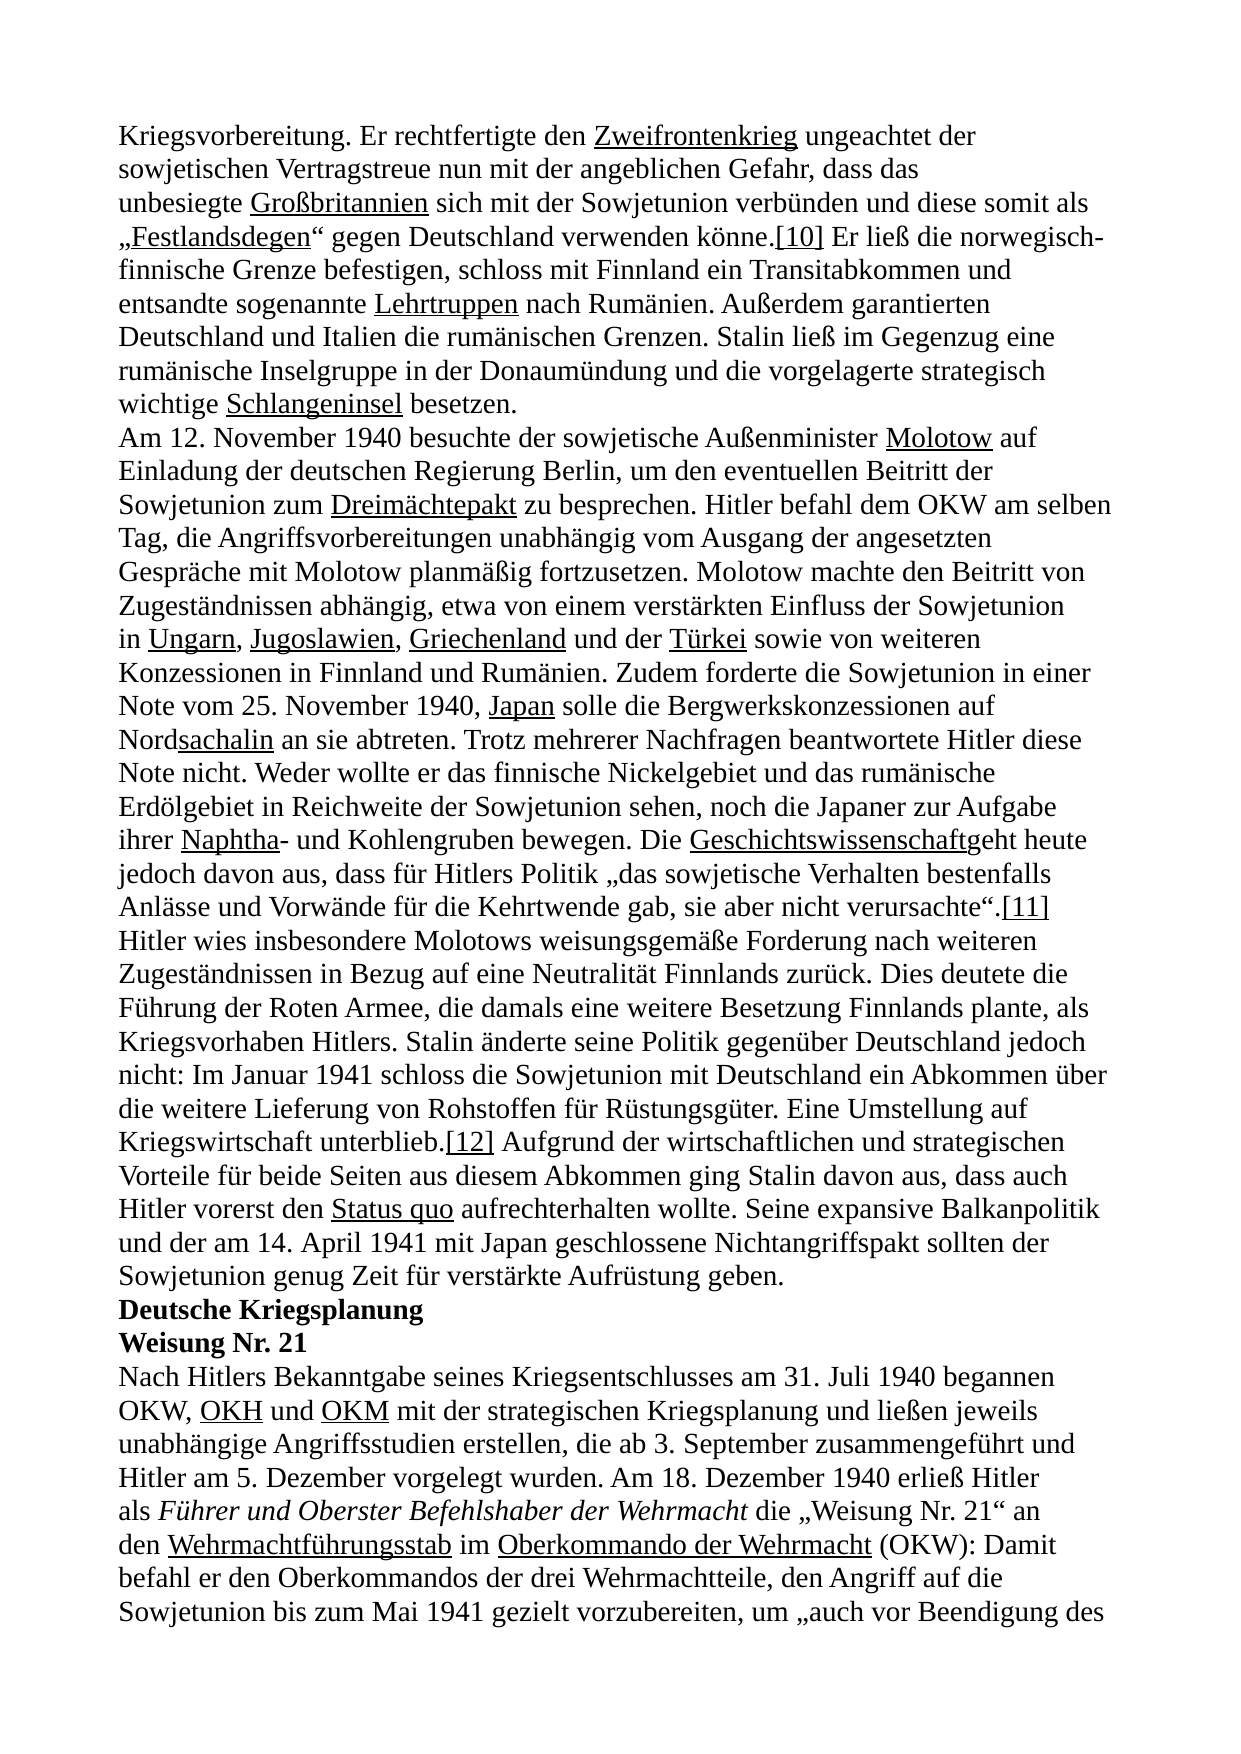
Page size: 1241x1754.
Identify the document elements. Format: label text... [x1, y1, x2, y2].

subtitle Weisung Nr. 21 [118, 1326, 1122, 1359]
text Am 12. November 1940 besuchte der sowjetische Außenminister Molotow auf Einladung der deutschen Regierung Berlin, um den eventuellen Beitritt der Sowjetunion zum Dreimächtepakt zu besprechen. Hitler befahl dem OKW am selben Tag, die Angriffsvorbereitungen unabhängig vom Ausgang der angesetzten Gespräche mit Molotow planmäßig fortzusetzen. Molotow machte den Beitritt von Zugeständnissen abhängig, etwa von einem verstärkten Einfluss der Sowjetunion in Ungarn, Jugoslawien, Griechenland und der Türkei sowie von weiteren Konzessionen in Finnland und Rumänien. Zudem forderte die Sowjetunion in einer Note vom 25. November 1940, Japan solle die Bergwerkskonzessionen auf Nordsachalin an sie abtreten. Trotz mehrerer Nachfragen beantwortete Hitler diese Note nicht. Weder wollte er das finnische Nickelgebiet und das rumänische Erdölgebiet in Reichweite der Sowjetunion sehen, noch die Japaner zur Aufgabe ihrer Naphtha- und Kohlengruben bewegen. Die Geschichtswissenschaftgeht heute jedoch davon aus, dass für Hitlers Politik „das sowjetische Verhalten bestenfalls Anlässe und Vorwände für die Kehrtwende gab, sie aber nicht verursachte“.[11] [118, 420, 1122, 923]
subtitle Deutsche Kriegsplanung [118, 1292, 1122, 1326]
text Nach Hitlers Bekanntgabe seines Kriegsentschlusses am 31. Juli 1940 begannen OKW, OKH und OKM mit der strategischen Kriegsplanung und ließen jeweils unabhängige Angriffsstudien erstellen, die ab 3. September zusammengeführt und Hitler am 5. Dezember vorgelegt wurden. Am 18. Dezember 1940 erließ Hitler als Führer und Oberster Befehlshaber der Wehrmacht die „Weisung Nr. 21“ an den Wehrmachtführungsstab im Oberkommando der Wehrmacht (OKW): Damit befahl er den Oberkommandos der drei Wehrmachtteile, den Angriff auf die Sowjetunion bis zum Mai 1941 gezielt vorzubereiten, um „auch vor Beendigung des [118, 1359, 1122, 1627]
text Hitler wies insbesondere Molotows weisungsgemäße Forderung nach weiteren Zugeständnissen in Bezug auf eine Neutralität Finnlands zurück. Dies deutete die Führung der Roten Armee, die damals eine weitere Besetzung Finnlands plante, als Kriegsvorhaben Hitlers. Stalin änderte seine Politik gegenüber Deutschland jedoch nicht: Im Januar 1941 schloss die Sowjetunion mit Deutschland ein Abkommen über die weitere Lieferung von Rohstoffen für Rüstungsgüter. Eine Umstellung auf Kriegswirtschaft unterblieb.[12] Aufgrund der wirtschaftlichen und strategischen Vorteile für beide Seiten aus diesem Abkommen ging Stalin davon aus, dass auch Hitler vorerst den Status quo aufrechterhalten wollte. Seine expansive Balkanpolitik und der am 14. April 1941 mit Japan geschlossene Nichtangriffspakt sollten der Sowjetunion genug Zeit für verstärkte Aufrüstung geben. [118, 923, 1122, 1292]
text Kriegsvorbereitung. Er rechtfertigte den Zweifrontenkrieg ungeachtet der sowjetischen Vertragstreue nun mit der angeblichen Gefahr, dass das unbesiegte Großbritannien sich mit der Sowjetunion verbünden und diese somit als „Festlandsdegen“ gegen Deutschland verwenden könne.[10] Er ließ die norwegisch-finnische Grenze befestigen, schloss mit Finnland ein Transitabkommen und entsandte sogenannte Lehrtruppen nach Rumänien. Außerdem garantierten Deutschland und Italien die rumänischen Grenzen. Stalin ließ im Gegenzug eine rumänische Inselgruppe in der Donaumündung und die vorgelagerte strategisch wichtige Schlangeninsel besetzen. [118, 118, 1122, 420]
